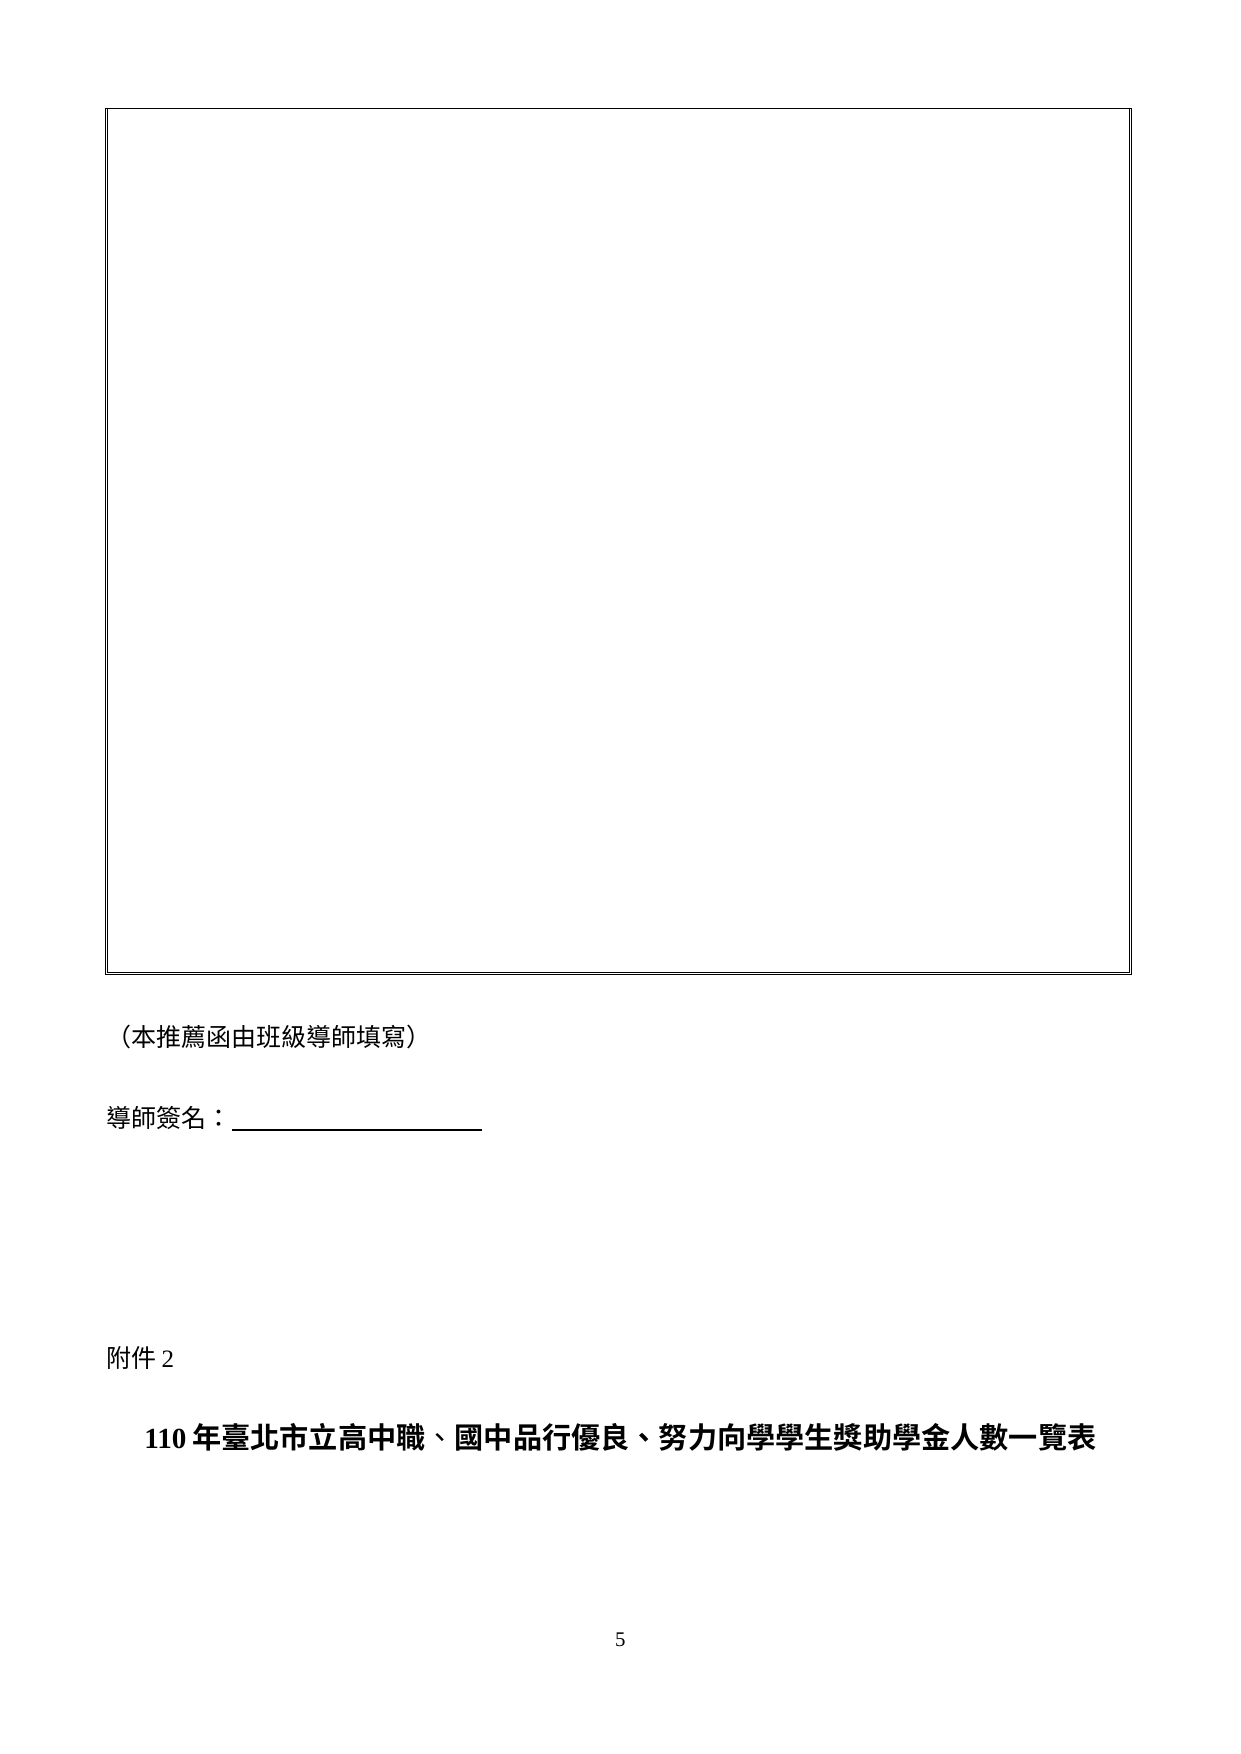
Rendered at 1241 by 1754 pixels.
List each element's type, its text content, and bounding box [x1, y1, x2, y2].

text 110年臺北市立高中職、國中品行優良、努力向學學生獎助學金人數一覽表 [106, 1394, 1134, 1456]
text 附件2 [106, 1337, 1134, 1375]
table_cell [108, 109, 1129, 972]
text 導師簽名： [106, 1075, 1134, 1137]
text （本推薦函由班級導師填寫） [106, 994, 1134, 1056]
